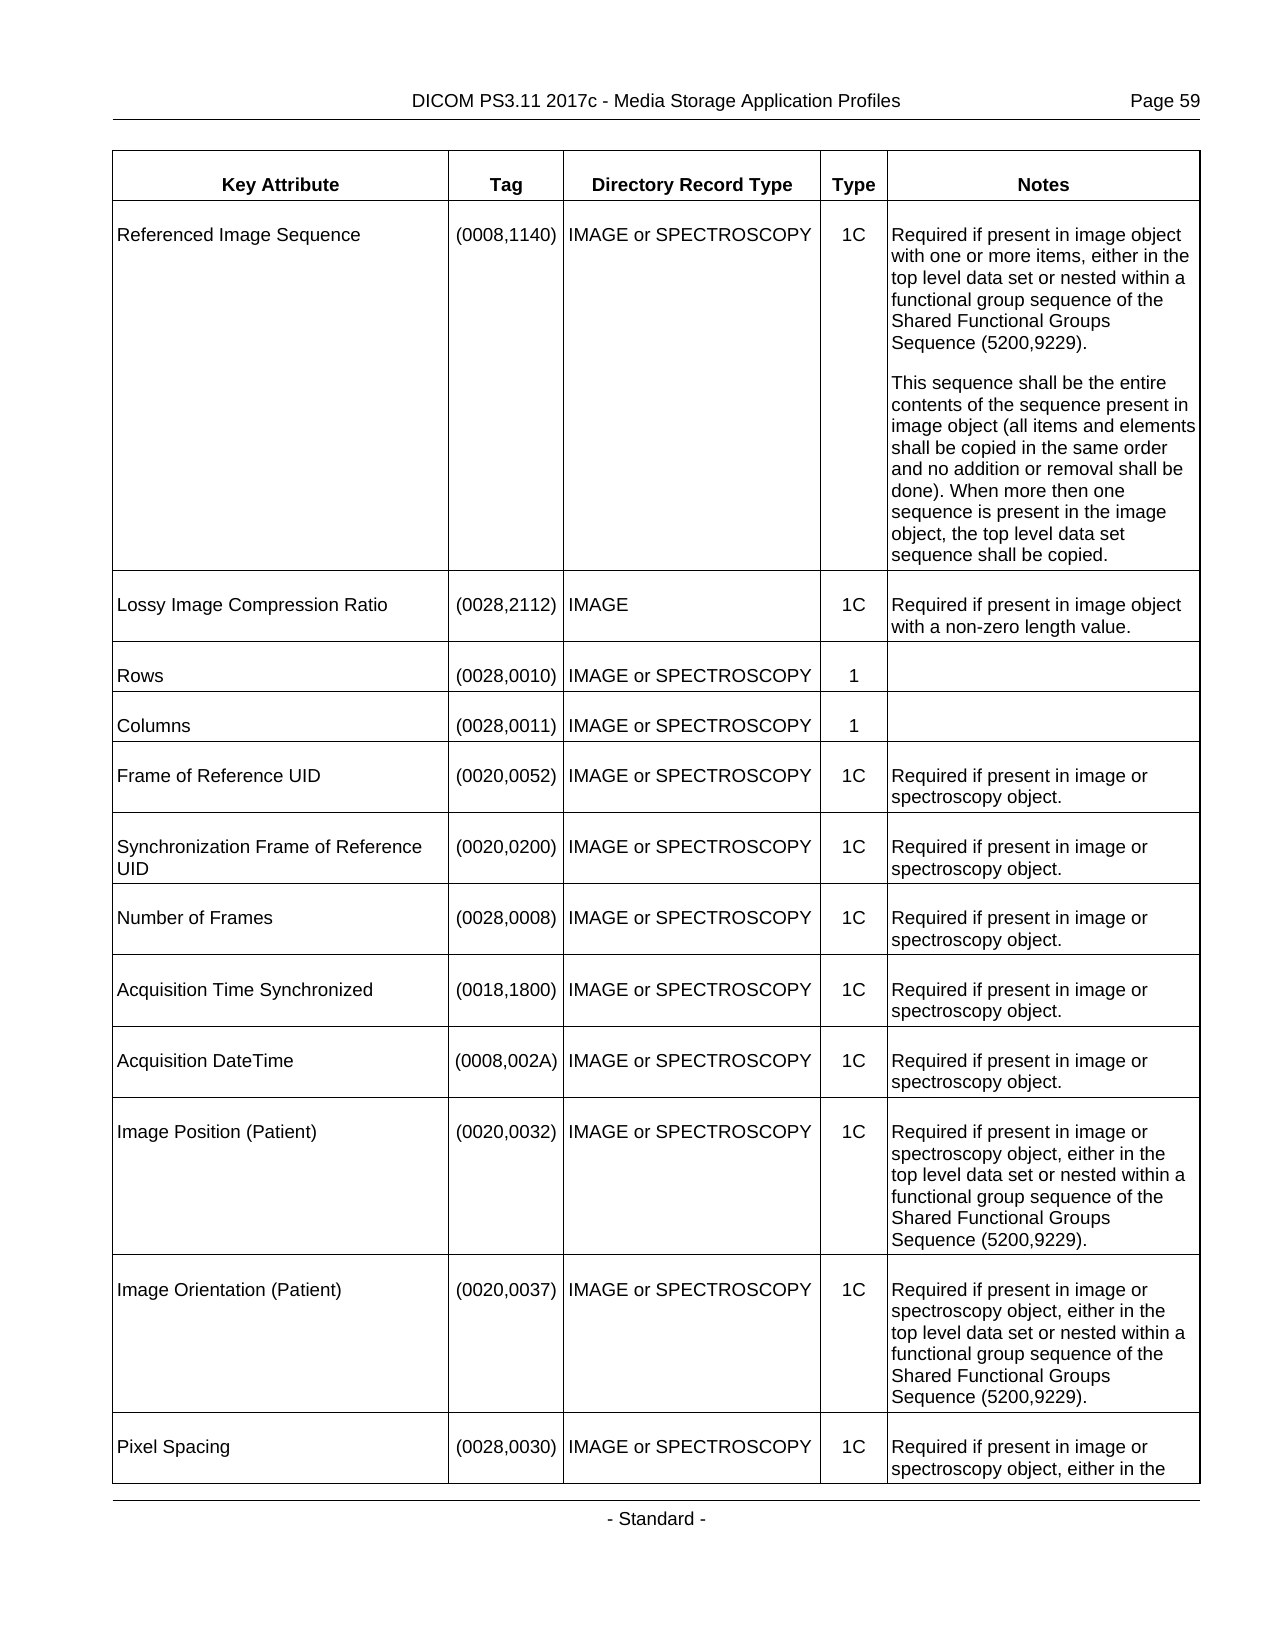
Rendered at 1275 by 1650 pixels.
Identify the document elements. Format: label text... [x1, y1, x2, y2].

table_header Tag [449, 151, 563, 200]
table_cell Required if present in image or spectroscopy object. [888, 884, 1199, 954]
table_cell IMAGE or SPECTROSCOPY [564, 955, 820, 1026]
table_cell IMAGE or SPECTROSCOPY [564, 1098, 820, 1254]
table_cell Columns [113, 692, 448, 741]
table_cell (0020,0037) [449, 1255, 563, 1412]
table_cell 1C [821, 1027, 887, 1097]
table_cell Required if present in image or spectroscopy object. [888, 742, 1199, 812]
table_header Notes [888, 151, 1199, 200]
table_cell (0020,0052) [449, 742, 563, 812]
table_cell (0018,1800) [449, 955, 563, 1026]
table_cell Acquisition Time Synchronized [113, 955, 448, 1026]
table_cell 1C [821, 1413, 887, 1483]
table_cell Required if present in image or spectroscopy object. [888, 813, 1199, 883]
table_cell (0028,0008) [449, 884, 563, 954]
table_cell IMAGE or SPECTROSCOPY [564, 813, 820, 883]
table_header Directory Record Type [564, 151, 820, 200]
table_cell (0008,002A) [449, 1027, 563, 1097]
table_cell Required if present in image or spectroscopy object, either in the top level data set or nested within a functional group sequence of the Shared Functional Groups Sequence (5200,9229). [888, 1098, 1199, 1254]
table_cell (0020,0032) [449, 1098, 563, 1254]
table_cell Image Orientation (Patient) [113, 1255, 448, 1412]
table_cell (0028,0030) [449, 1413, 563, 1483]
table_cell (0028,0011) [449, 692, 563, 741]
table_cell Required if present in image or spectroscopy object. [888, 1027, 1199, 1097]
table_cell Required if present in image or spectroscopy object, either in the [888, 1413, 1199, 1483]
table_cell 1C [821, 1098, 887, 1254]
table_cell Synchronization Frame of Reference UID [113, 813, 448, 883]
table_cell Rows [113, 642, 448, 691]
table_cell 1C [821, 201, 887, 570]
table_cell Required if present in image object with a non-zero length value. [888, 571, 1199, 641]
table_cell IMAGE or SPECTROSCOPY [564, 692, 820, 741]
table_cell Acquisition DateTime [113, 1027, 448, 1097]
table_cell 1 [821, 642, 887, 691]
table_cell Referenced Image Sequence [113, 201, 448, 570]
table_header Key Attribute [113, 151, 448, 200]
table_cell 1 [821, 692, 887, 741]
table_cell IMAGE or SPECTROSCOPY [564, 642, 820, 691]
table_cell 1C [821, 955, 887, 1026]
table_cell IMAGE or SPECTROSCOPY [564, 201, 820, 570]
table_cell [888, 642, 1199, 691]
table_cell Frame of Reference UID [113, 742, 448, 812]
table_cell Required if present in image or spectroscopy object. [888, 955, 1199, 1026]
table_cell 1C [821, 884, 887, 954]
table_cell IMAGE [564, 571, 820, 641]
table_cell Required if present in image or spectroscopy object, either in the top level data set or nested within a functional group sequence of the Shared Functional Groups Sequence (5200,9229). [888, 1255, 1199, 1412]
table_cell Image Position (Patient) [113, 1098, 448, 1254]
table_cell Pixel Spacing [113, 1413, 448, 1483]
table_cell 1C [821, 571, 887, 641]
table_cell IMAGE or SPECTROSCOPY [564, 742, 820, 812]
table_cell (0028,0010) [449, 642, 563, 691]
table_cell IMAGE or SPECTROSCOPY [564, 1255, 820, 1412]
table_cell 1C [821, 813, 887, 883]
table_cell Required if present in image object with one or more items, either in the top level data set or nested within a functional group sequence of the Shared Functional Groups Sequence (5200,9229). This sequence shall be the entire contents of the sequence present in image object (all items and elements shall be copied in the same order and no addition or removal shall be done). When more then one sequence is present in the image object, the top level data set sequence shall be copied. [888, 201, 1199, 570]
table_cell (0020,0200) [449, 813, 563, 883]
table_cell [888, 692, 1199, 741]
table_header Type [821, 151, 887, 200]
table_cell IMAGE or SPECTROSCOPY [564, 884, 820, 954]
table_cell Lossy Image Compression Ratio [113, 571, 448, 641]
table_cell (0008,1140) [449, 201, 563, 570]
table_cell IMAGE or SPECTROSCOPY [564, 1027, 820, 1097]
table_cell 1C [821, 1255, 887, 1412]
table_cell (0028,2112) [449, 571, 563, 641]
table_cell Number of Frames [113, 884, 448, 954]
table_cell IMAGE or SPECTROSCOPY [564, 1413, 820, 1483]
table_cell 1C [821, 742, 887, 812]
